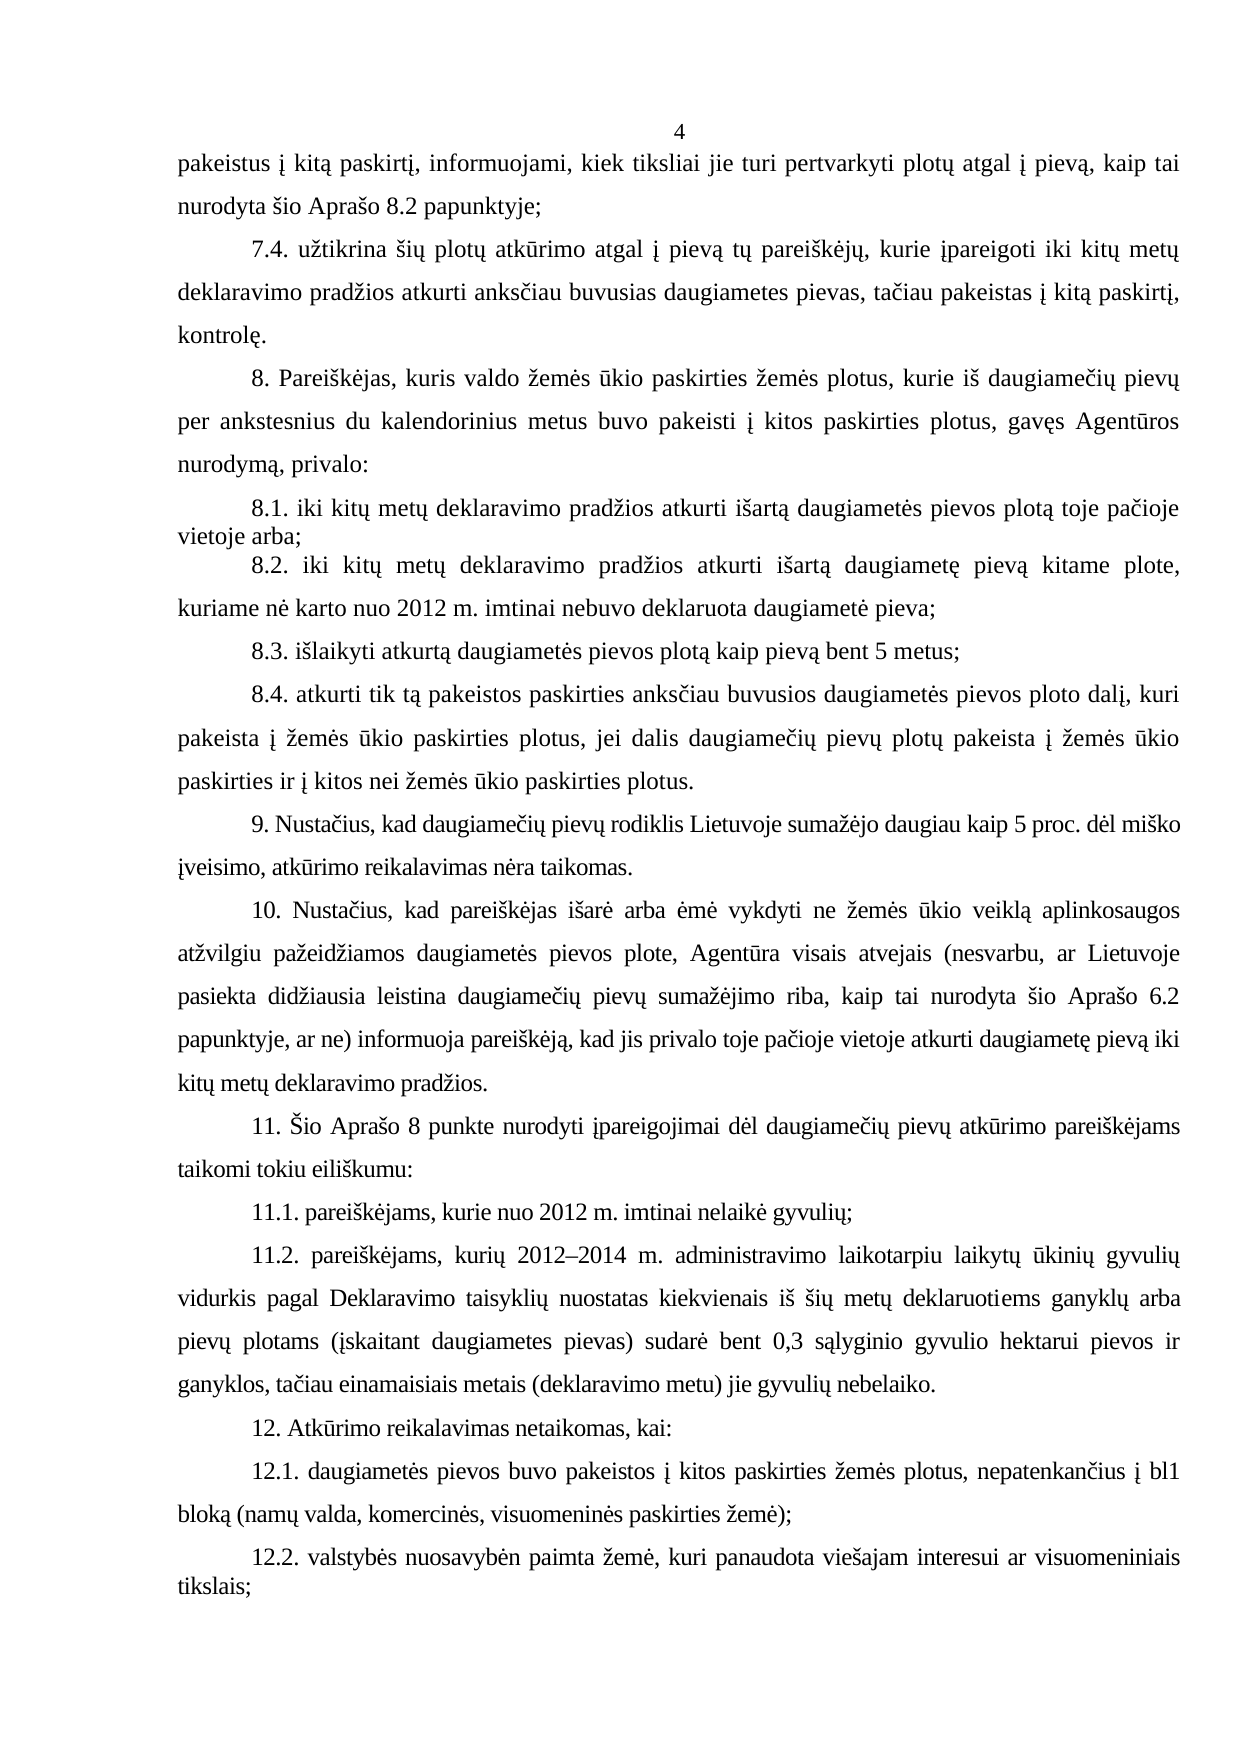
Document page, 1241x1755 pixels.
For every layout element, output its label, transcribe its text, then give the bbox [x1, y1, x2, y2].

text 11. Šio Aprašo 8 punkte nurodyti įpareigojimai dėl daugiamečių pievų atkūrimo pareiškėjams taikomi tokiu eiliškumu: [177, 1111, 1181, 1183]
text 7.4. užtikrina šių plotų atkūrimo atgal į pievą tų pareiškėjų, kurie įpareigoti iki kitų metų deklaravimo pradžios atkurti anksčiau buvusias daugiametes pievas, tačiau pakeistas į kitą paskirtį, kontrolę. [177, 234, 1181, 349]
text 8.4. atkurti tik tą pakeistos paskirties anksčiau buvusios daugiametės pievos ploto dalį, kuri pakeista į žemės ūkio paskirties plotus, jei dalis daugiamečių pievų plotų pakeista į žemės ūkio paskirties ir į kitos nei žemės ūkio paskirties plotus. [177, 679, 1181, 794]
text 8.1. iki kitų metų deklaravimo pradžios atkurti išartą daugiametės pievos plotą toje pačioje vietoje arba; [177, 493, 1181, 550]
text 9. Nustačius, kad daugiamečių pievų rodiklis Lietuvoje sumažėjo daugiau kaip 5 proc. dėl miško įveisimo, atkūrimo reikalavimas nėra taikomas. [177, 809, 1181, 881]
text 8. Pareiškėjas, kuris valdo žemės ūkio paskirties žemės plotus, kurie iš daugiamečių pievų per ankstesnius du kalendorinius metus buvo pakeisti į kitos paskirties plotus, gavęs Agentūros nurodymą, privalo: [177, 363, 1181, 478]
text 8.3. išlaikyti atkurtą daugiametės pievos plotą kaip pievą bent 5 metus; [177, 636, 1181, 665]
text 11.1. pareiškėjams, kurie nuo 2012 m. imtinai nelaikė gyvulių; [177, 1197, 1181, 1226]
text 11.2. pareiškėjams, kurių 2012–2014 m. administravimo laikotarpiu laikytų ūkinių gyvulių vidurkis pagal Deklaravimo taisyklių nuostatas kiekvienais iš šių metų deklaruotiems ganyklų arba pievų plotams (įskaitant daugiametes pievas) sudarė bent 0,3 sąlyginio gyvulio hektarui pievos ir ganyklos, tačiau einamaisiais metais (deklaravimo metu) jie gyvulių nebelaiko. [177, 1240, 1181, 1398]
text 10. Nustačius, kad pareiškėjas išarė arba ėmė vykdyti ne žemės ūkio veiklą aplinkosaugos atžvilgiu pažeidžiamos daugiametės pievos plote, Agentūra visais atvejais (nesvarbu, ar Lietuvoje pasiekta didžiausia leistina daugiamečių pievų sumažėjimo riba, kaip tai nurodyta šio Aprašo 6.2 papunktyje, ar ne) informuoja pareiškėją, kad jis privalo toje pačioje vietoje atkurti daugiametę pievą iki kitų metų deklaravimo pradžios. [177, 895, 1181, 1096]
text 12. Atkūrimo reikalavimas netaikomas, kai: [177, 1413, 1181, 1441]
text 8.2. iki kitų metų deklaravimo pradžios atkurti išartą daugiametę pievą kitame plote, kuriame nė karto nuo 2012 m. imtinai nebuvo deklaruota daugiametė pieva; [177, 550, 1181, 622]
text 12.1. daugiametės pievos buvo pakeistos į kitos paskirties žemės plotus, nepatenkančius į bl1 bloką (namų valda, komercinės, visuomeninės paskirties žemė); [177, 1456, 1181, 1528]
text 12.2. valstybės nuosavybėn paimta žemė, kuri panaudota viešajam interesui ar visuomeniniais tikslais; [177, 1542, 1181, 1599]
text pakeistus į kitą paskirtį, informuojami, kiek tiksliai jie turi pertvarkyti plotų atgal į pievą, kaip tai nurodyta šio Aprašo 8.2 papunktyje; [177, 148, 1181, 219]
